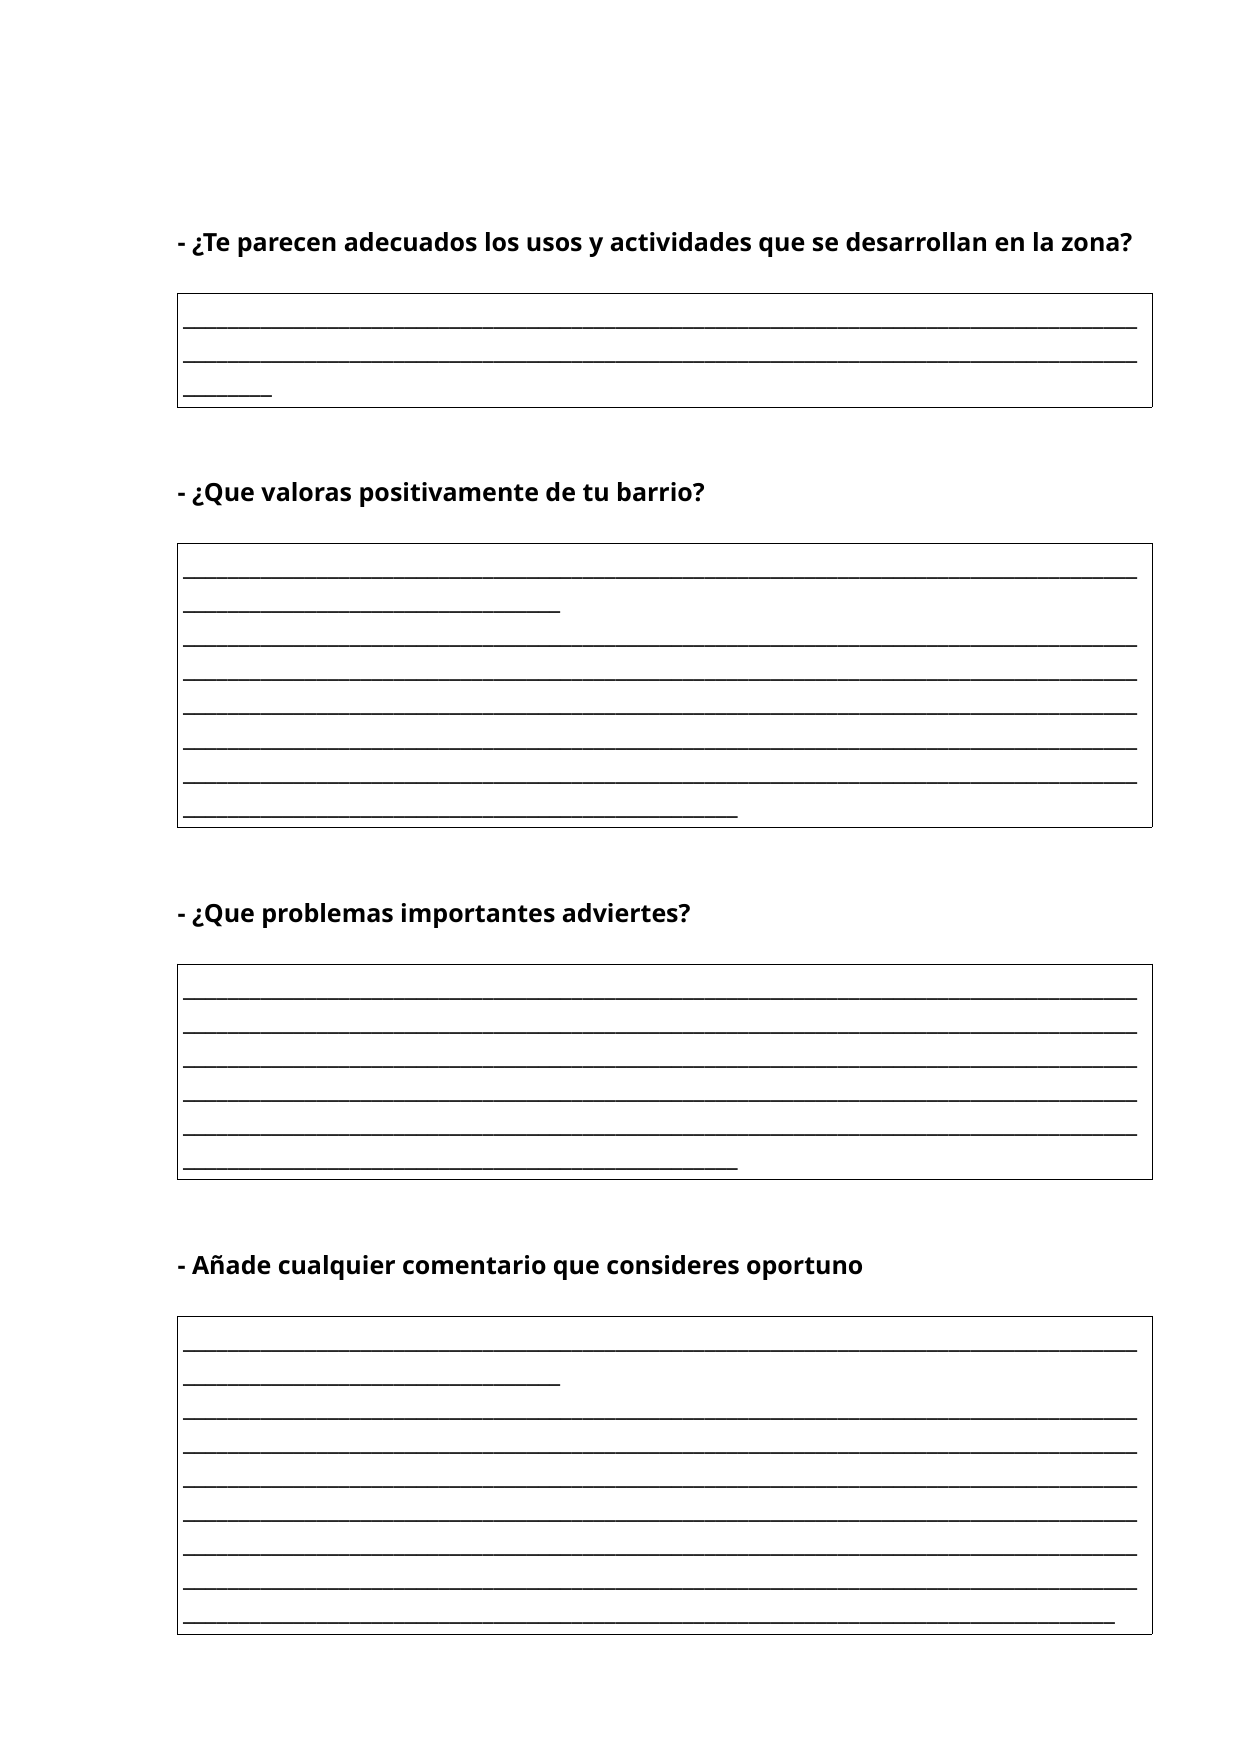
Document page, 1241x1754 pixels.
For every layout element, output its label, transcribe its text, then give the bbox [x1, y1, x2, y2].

table_header ________________________________________________________________________________________________________________________ ________________________________________________________________________________________________________________________________________________________________________________________________________________________________________________________________________________________________________________________________________________________________________________________________________________________________________________________________________________________________________________________________________________________________________________________________________________________ [178, 1317, 1152, 1634]
text - ¿Te parecen adecuados los usos y actividades que se desarrollan en la zona? [177, 225, 1152, 259]
table_header ____________________________________________________________________________________________________________________________________________________________________________________ [178, 294, 1152, 407]
table_header ________________________________________________________________________________________________________________________ ________________________________________________________________________________________________________________________________________________________________________________________________________________________________________________________________________________________________________________________________________________________________________________________________________________________________________________________________________________________________ [178, 544, 1152, 827]
table_header ________________________________________________________________________________________________________________________________________________________________________________________________________________________________________________________________________________________________________________________________________________________________________________________________________________________________________________________________________________________________ [178, 965, 1152, 1179]
text - ¿Que valoras positivamente de tu barrio? [177, 475, 1152, 509]
text - ¿Que problemas importantes adviertes? [177, 895, 1152, 929]
text - Añade cualquier comentario que consideres oportuno [177, 1248, 1152, 1282]
